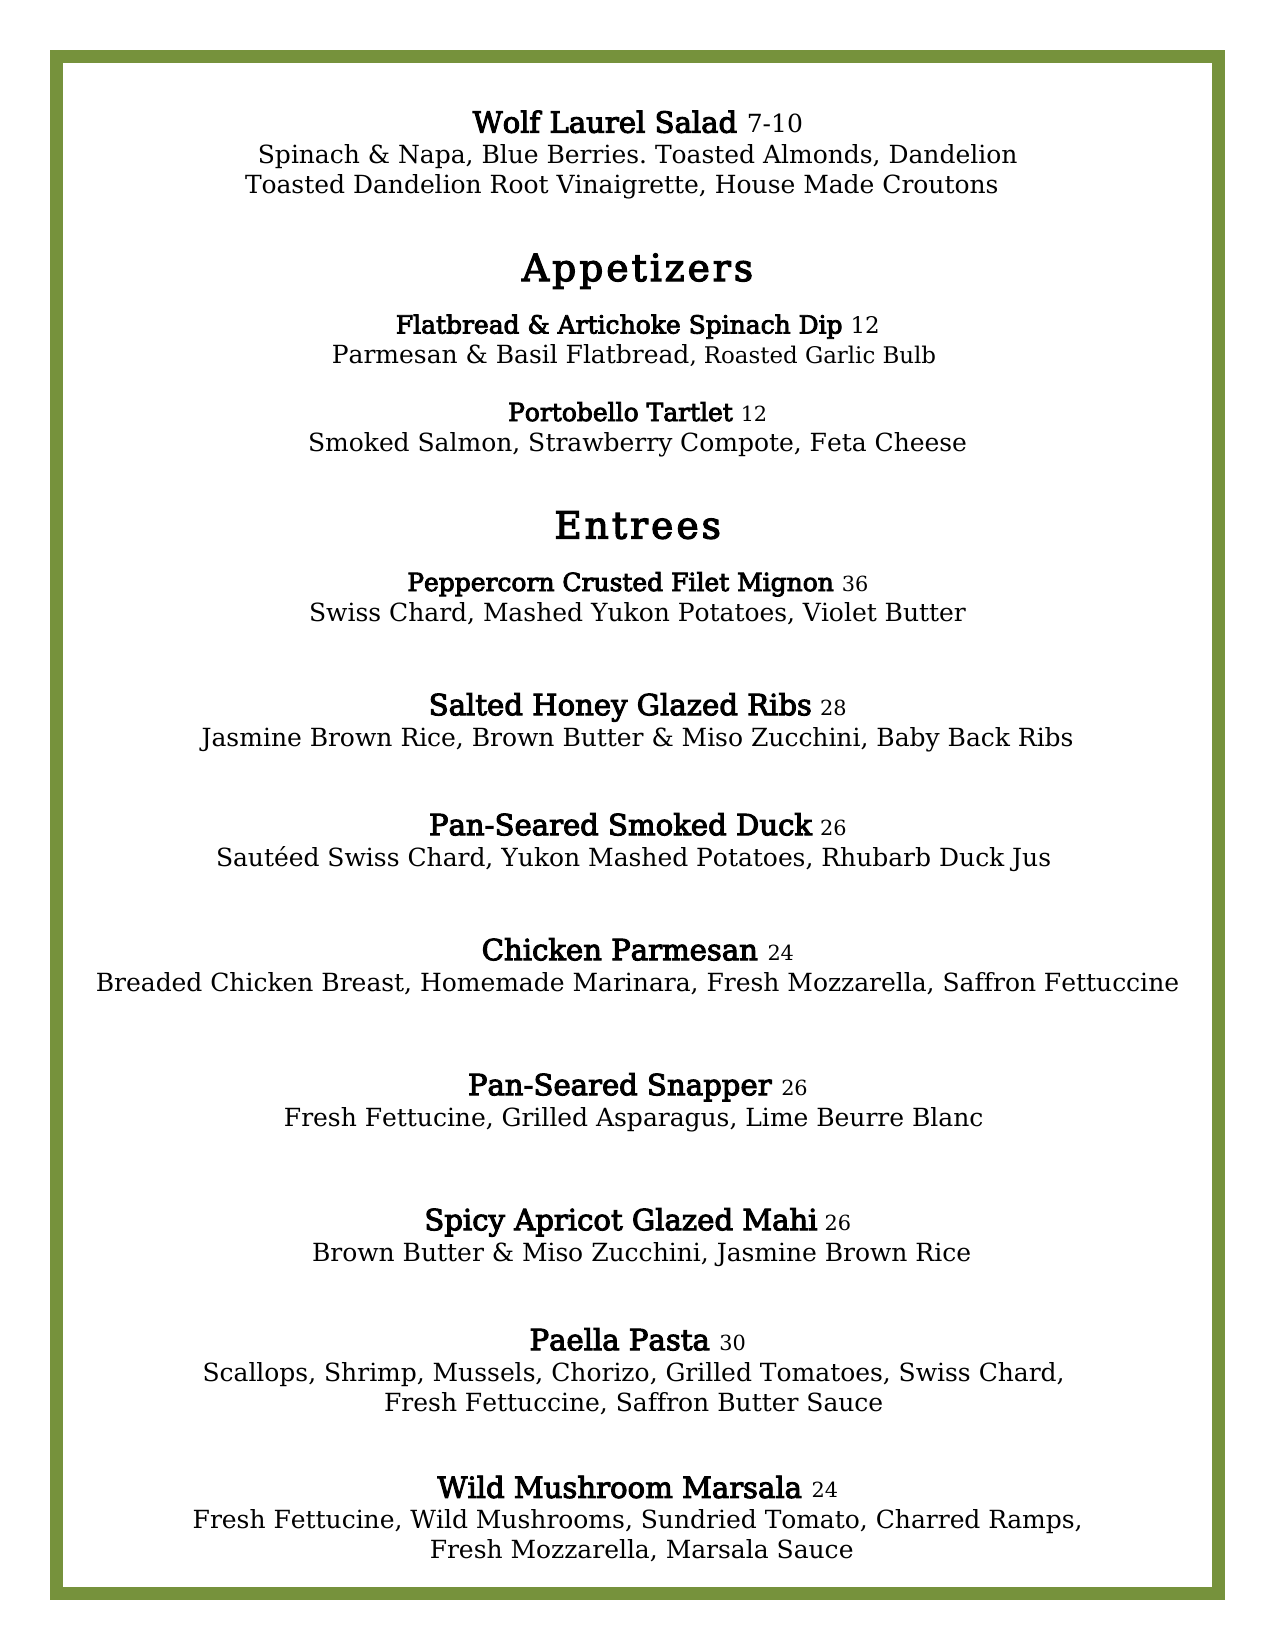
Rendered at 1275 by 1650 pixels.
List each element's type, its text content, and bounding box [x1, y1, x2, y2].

text Salted Honey Glazed Ribs 28 [75, 686, 1200, 721]
text Entrees [75, 501, 1200, 546]
text Spinach & Napa, Blue Berries. Toasted Almonds, Dandelion [75, 139, 1200, 169]
text Toasted Dandelion Root Vinaigrette, House Made Croutons [75, 169, 1200, 199]
text Jasmine Brown Rice, Brown Butter & Miso Zucchini, Baby Back Ribs [75, 721, 1200, 751]
text Fresh Fettucine, Wild Mushrooms, Sundried Tomato, Charred Ramps, [75, 1504, 1200, 1534]
text Fresh Fettuccine, Saffron Butter Sauce [75, 1386, 1200, 1416]
text Pan-Seared Smoked Duck 26 [75, 806, 1200, 841]
text Portobello Tartlet 12 [75, 396, 1200, 426]
text Chicken Parmesan 24 [75, 931, 1200, 966]
text Pan-Seared Snapper 26 [75, 1066, 1200, 1101]
text Fresh Mozzarella, Marsala Sauce [75, 1534, 1200, 1564]
text Paella Pasta 30 [75, 1321, 1200, 1356]
text Parmesan & Basil Flatbread, Roasted Garlic Bulb [75, 339, 1200, 369]
text Appetizers [75, 244, 1200, 289]
text Swiss Chard, Mashed Yukon Potatoes, Violet Butter [75, 596, 1200, 626]
text Sautéed Swiss Chard, Yukon Mashed Potatoes, Rhubarb Duck Jus [75, 841, 1200, 871]
text Scallops, Shrimp, Mussels, Chorizo, Grilled Tomatoes, Swiss Chard, [75, 1356, 1200, 1386]
text Brown Butter & Miso Zucchini, Jasmine Brown Rice [75, 1236, 1200, 1266]
text Breaded Chicken Breast, Homemade Marinara, Fresh Mozzarella, Saffron Fettuccine [75, 966, 1200, 996]
text Smoked Salmon, Strawberry Compote, Feta Cheese [75, 426, 1200, 456]
text Flatbread & Artichoke Spinach Dip 12 [75, 309, 1200, 339]
text Wild Mushroom Marsala 24 [75, 1469, 1200, 1504]
text Fresh Fettucine, Grilled Asparagus, Lime Beurre Blanc [75, 1101, 1200, 1131]
text Wolf Laurel Salad 7-10 [75, 104, 1200, 139]
text Peppercorn Crusted Filet Mignon 36 [75, 566, 1200, 596]
text Spicy Apricot Glazed Mahi 26 [75, 1201, 1200, 1236]
